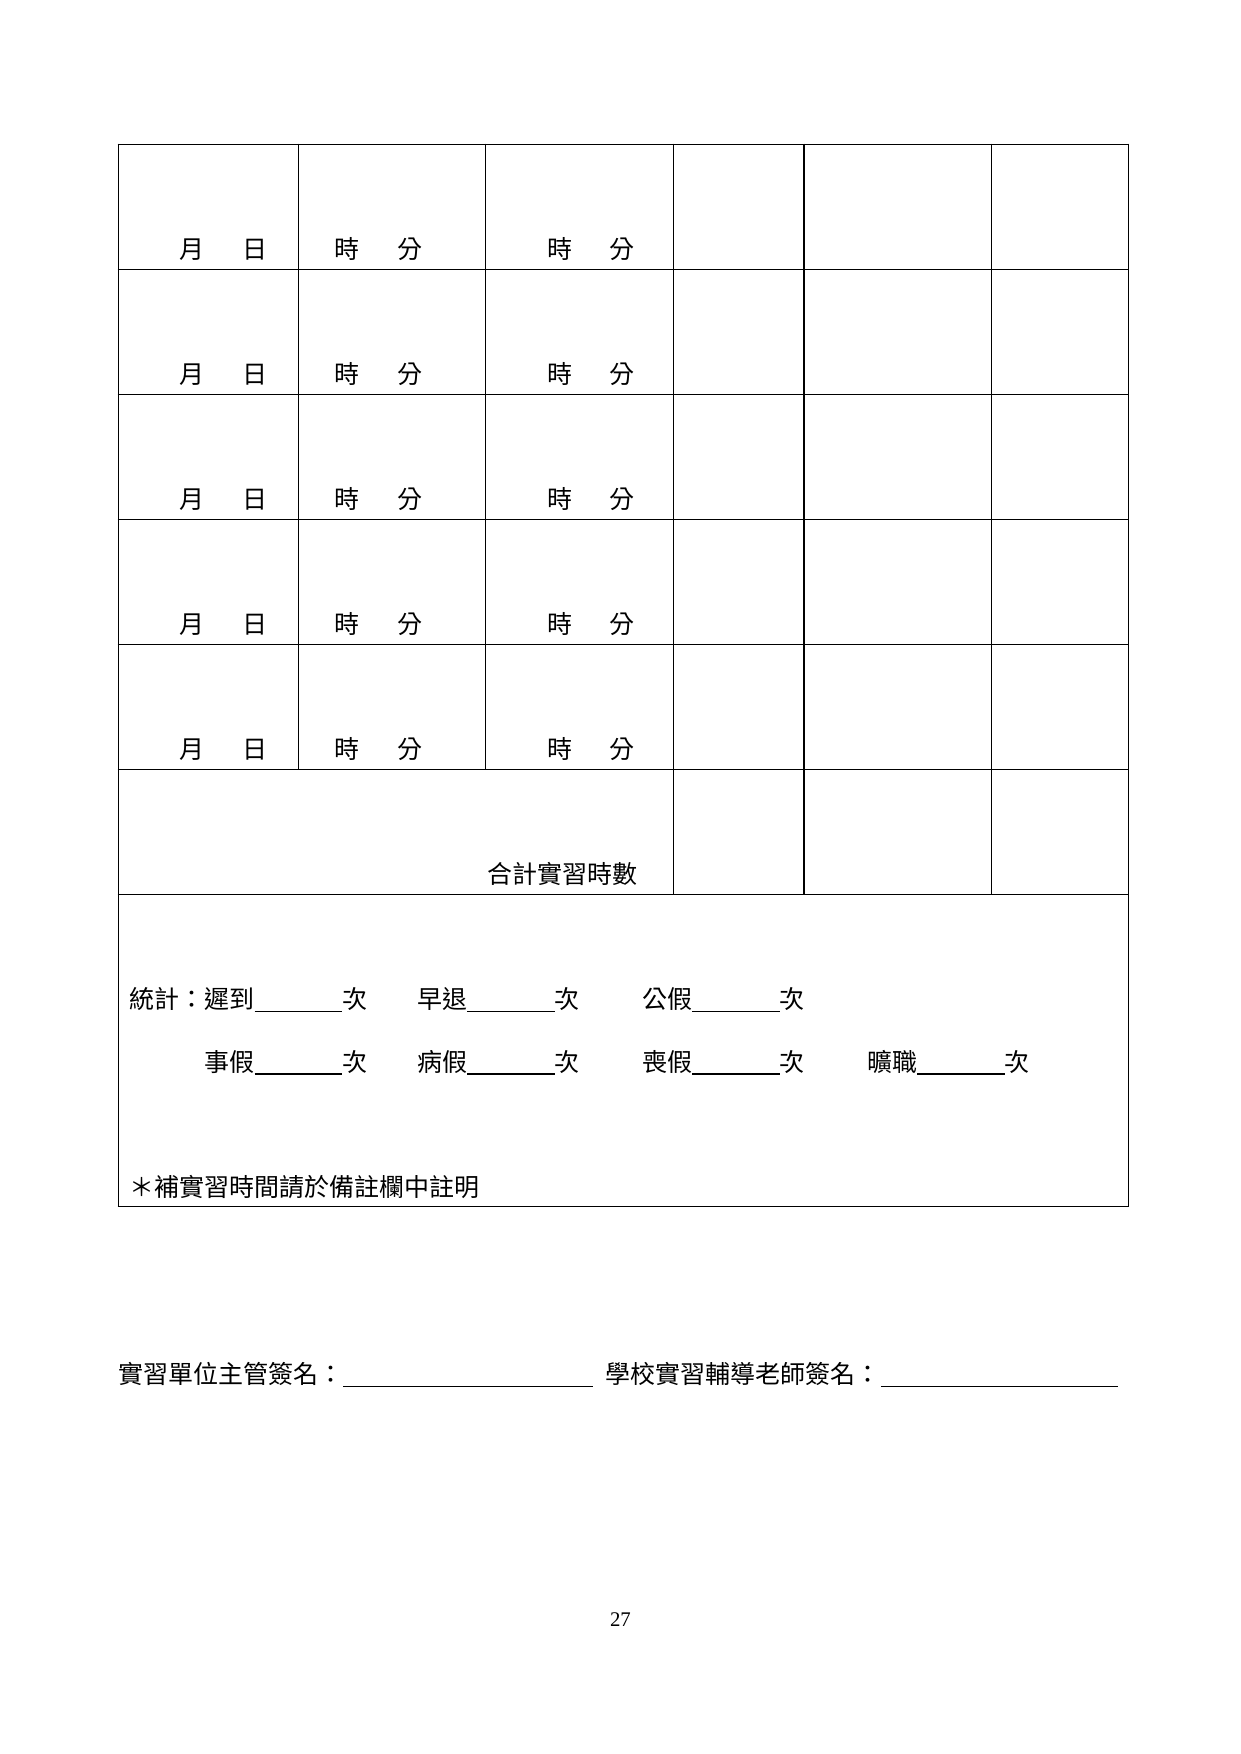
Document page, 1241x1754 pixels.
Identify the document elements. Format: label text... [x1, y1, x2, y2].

table_cell 時 分 [486, 645, 673, 768]
table_cell [674, 645, 803, 768]
table_cell 時 分 [299, 270, 485, 393]
table_cell [805, 395, 991, 518]
table_cell [674, 270, 803, 393]
table_cell [992, 395, 1128, 518]
table_cell 時 分 [486, 145, 673, 268]
table_cell 時 分 [486, 395, 673, 518]
table_cell 時 分 [299, 395, 485, 518]
table_cell [992, 270, 1128, 393]
table_cell 時 分 [299, 645, 485, 768]
table_cell 月 日 [119, 270, 298, 393]
table_cell [805, 145, 991, 268]
table_cell [992, 770, 1128, 893]
table_cell 月 日 [119, 520, 298, 643]
table_cell [674, 770, 803, 893]
table_cell [805, 520, 991, 643]
table_cell [992, 145, 1128, 268]
table_cell [674, 395, 803, 518]
table_cell 時 分 [486, 270, 673, 393]
table_cell [674, 145, 803, 268]
table_cell [805, 645, 991, 768]
table_cell 月 日 [119, 645, 298, 768]
table_cell [805, 270, 991, 393]
table_cell [805, 770, 991, 893]
text 實習單位主管簽名： 學校實習輔導老師簽名： [118, 1331, 1122, 1393]
table_cell 時 分 [299, 145, 485, 268]
table_cell 月 日 [119, 395, 298, 518]
table_cell 時 分 [486, 520, 673, 643]
table_cell 統計：遲到 次 早退 次 公假 次 事假 次 病假 次 喪假 次 曠職 次 ＊補實習時間請於備註欄中註明 [119, 895, 1128, 1206]
table_cell [992, 645, 1128, 768]
table_cell [992, 520, 1128, 643]
table_cell 合計實習時數 [119, 770, 673, 893]
table_cell 時 分 [299, 520, 485, 643]
table_cell [674, 520, 803, 643]
table_cell 月 日 [119, 145, 298, 268]
